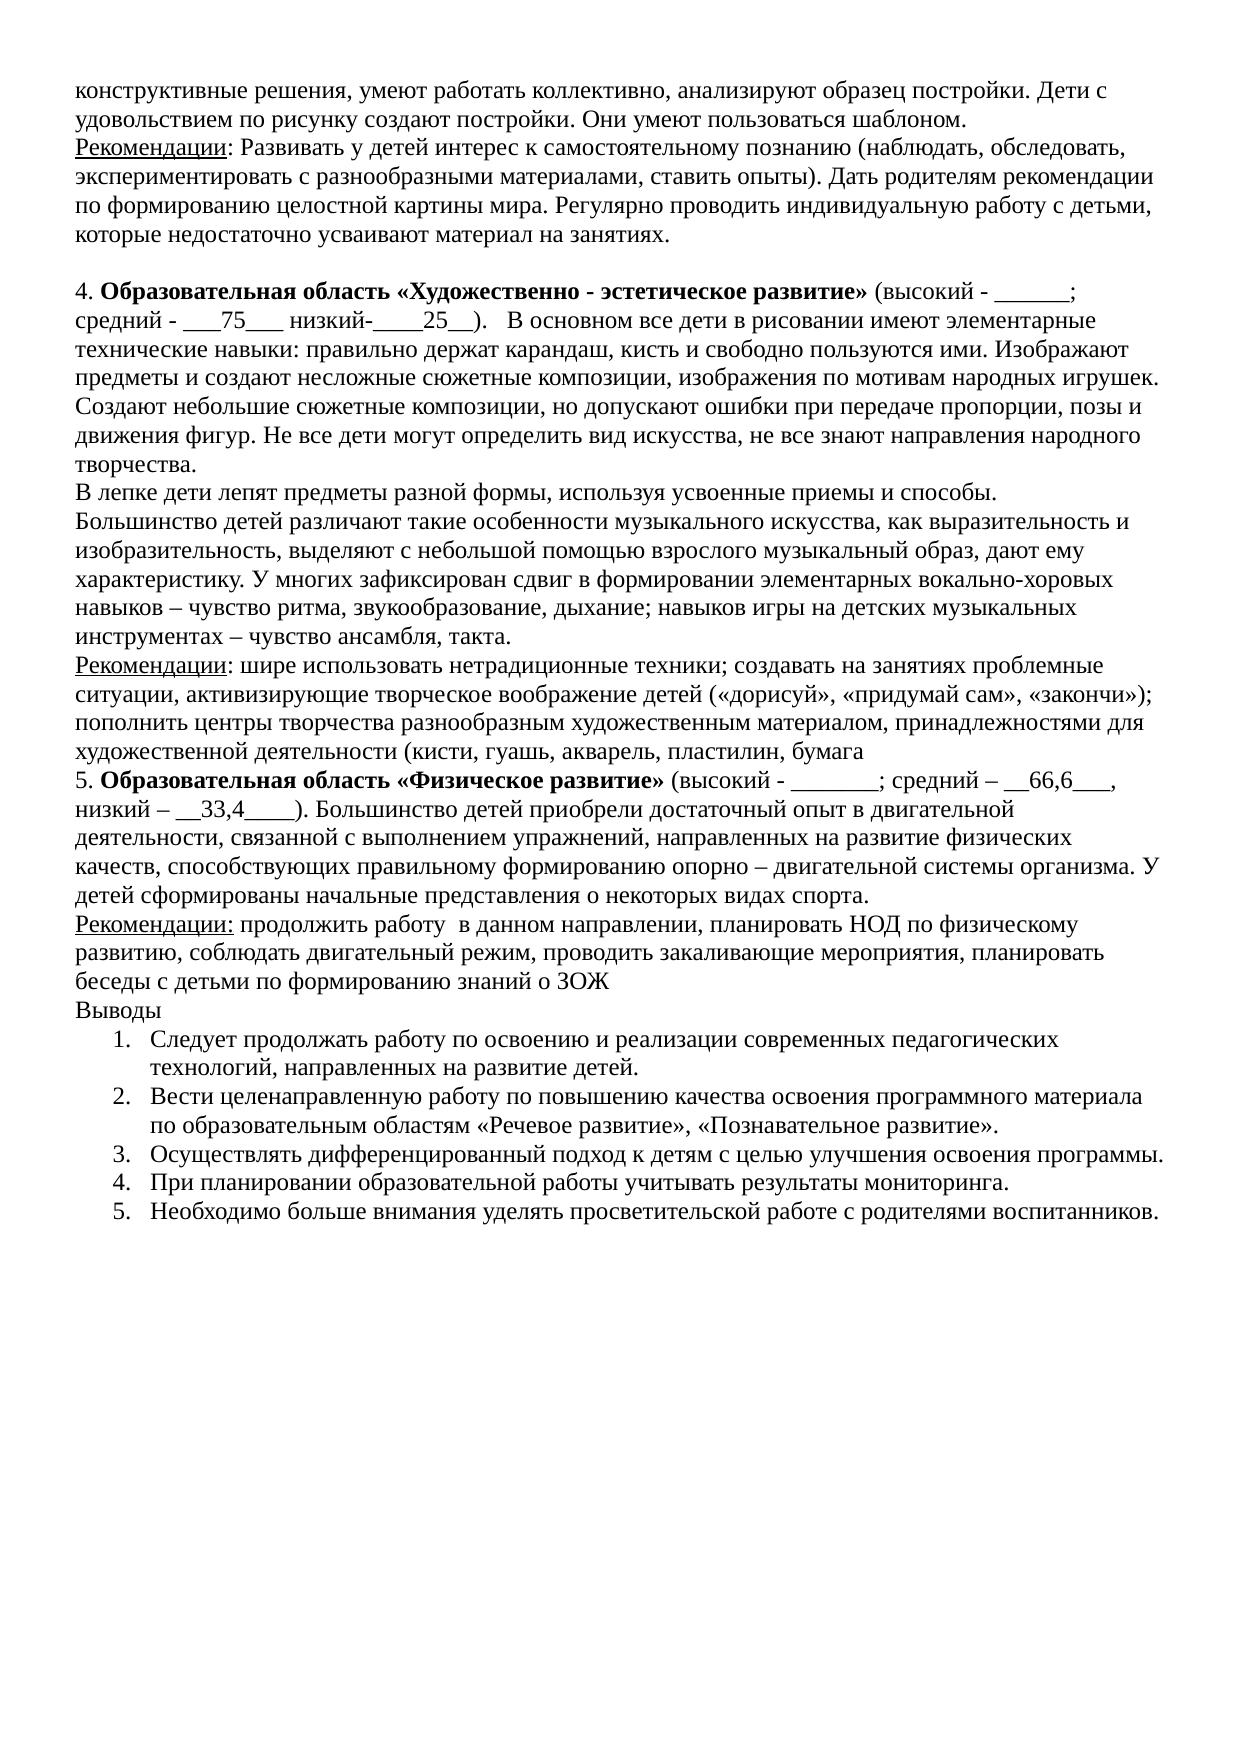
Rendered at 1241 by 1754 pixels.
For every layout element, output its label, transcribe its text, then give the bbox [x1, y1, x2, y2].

list При планировании образовательной работы учитывать результаты мониторинга. [112, 1167, 1165, 1196]
text Рекомендации: шире использовать нетрадиционные техники; создавать на занятиях проблемные ситуации, активизирующие творческое воображение детей («дорисуй», «придумай сам», «закончи»); пополнить центры творчества разнообразным художественным материалом, принадлежностями для художественной деятельности (кисти, гуашь, акварель, пластилин, бумага [75, 650, 1165, 765]
text 4. Образовательная область «Художественно - эстетическое развитие» (высокий - ______; средний - ___75___ низкий-____25__). В основном все дети в рисовании имеют элементарные технические навыки: правильно держат карандаш, кисть и свободно пользуются ими. Изображают предметы и создают несложные сюжетные композиции, изображения по мотивам народных игрушек. Создают небольшие сюжетные композиции, но допускают ошибки при передаче пропорции, позы и движения фигур. Не все дети могут определить вид искусства, не все знают направления народного творчества. [75, 276, 1165, 477]
list Осуществлять дифференцированный подход к детям с целью улучшения освоения программы. [112, 1139, 1165, 1167]
text Рекомендации: продолжить работу в данном направлении, планировать НОД по физическому развитию, соблюдать двигательный режим, проводить закаливающие мероприятия, планировать беседы с детьми по формированию знаний о ЗОЖ [75, 909, 1165, 995]
text Рекомендации: Развивать у детей интерес к самостоятельному познанию (наблюдать, обследовать, экспериментировать с разнообразными материалами, ставить опыты). Дать родителям рекомендации по формированию целостной картины мира. Регулярно проводить индивидуальную работу с детьми, которые недостаточно усваивают материал на занятиях. [75, 132, 1165, 247]
text Выводы [75, 995, 1165, 1024]
list Необходимо больше внимания уделять просветительской работе с родителями воспитанников. [112, 1196, 1165, 1225]
text В лепке дети лепят предметы разной формы, используя усвоенные приемы и способы. [75, 477, 1165, 506]
text Большинство детей различают такие особенности музыкального искусства, как выразительность и изобразительность, выделяют с небольшой помощью взрослого музыкальный образ, дают ему характеристику. У многих зафиксирован сдвиг в формировании элементарных вокально-хоровых навыков – чувство ритма, звукообразование, дыхание; навыков игры на детских музыкальных инструментах – чувство ансамбля, такта. [75, 506, 1165, 650]
text конструктивные решения, умеют работать коллективно, анализируют образец постройки. Дети с удовольствием по рисунку создают постройки. Они умеют пользоваться шаблоном. [75, 75, 1165, 132]
list Вести целенаправленную работу по повышению качества освоения программного материала по образовательным областям «Речевое развитие», «Познавательное развитие». [112, 1081, 1165, 1139]
text 5. Образовательная область «Физическое развитие» (высокий - _______; средний – __66,6___, низкий – __33,4____). Большинство детей приобрели достаточный опыт в двигательной деятельности, связанной с выполнением упражнений, направленных на развитие физических качеств, способствующих правильному формированию опорно – двигательной системы организма. У детей сформированы начальные представления о некоторых видах спорта. [75, 765, 1165, 909]
list Следует продолжать работу по освоению и реализации современных педагогических технологий, направленных на развитие детей. [112, 1024, 1165, 1081]
